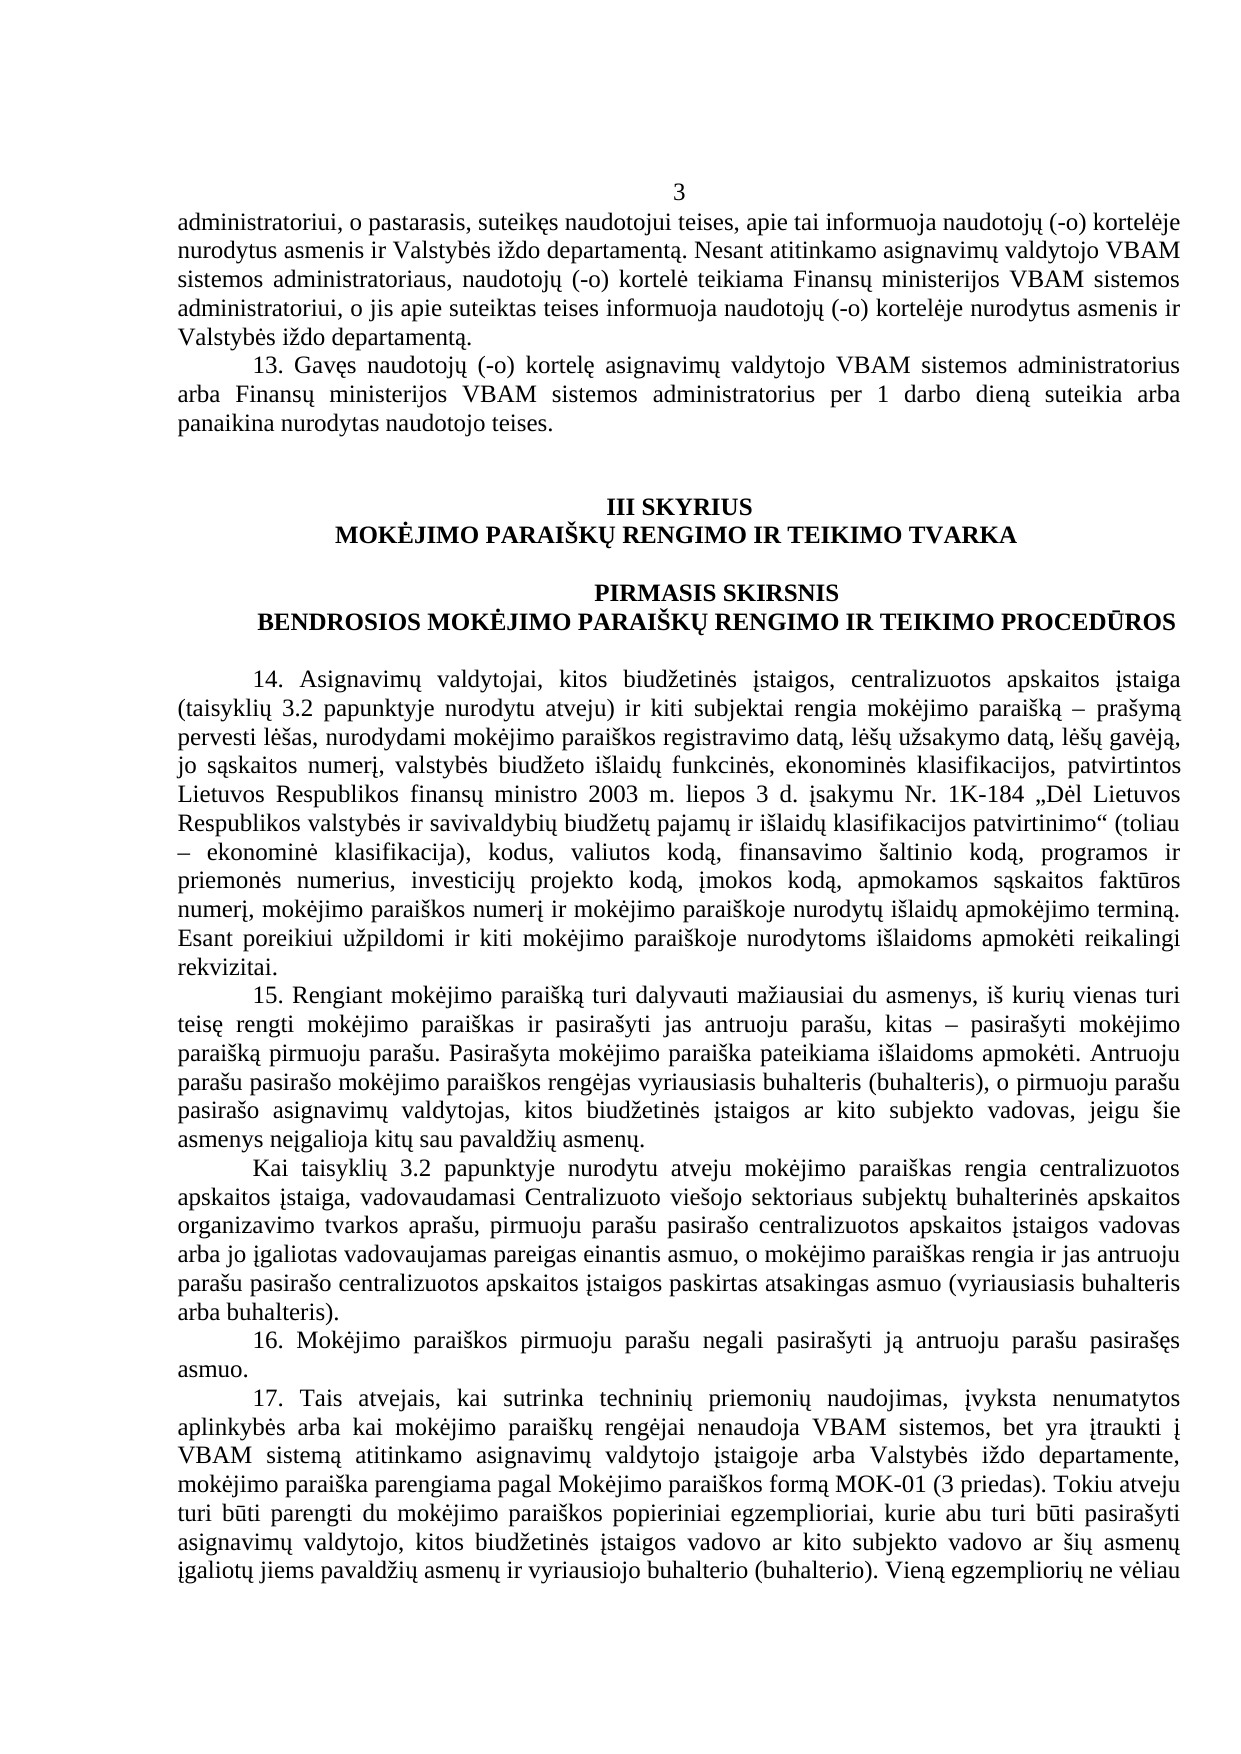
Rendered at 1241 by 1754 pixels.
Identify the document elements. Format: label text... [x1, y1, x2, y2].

text 16. Mokėjimo paraiškos pirmuoju parašu negali pasirašyti ją antruoju parašu pasirašęs asmuo. [177, 1326, 1181, 1383]
text 17. Tais atvejais, kai sutrinka techninių priemonių naudojimas, įvyksta nenumatytos aplinkybės arba kai mokėjimo paraiškų rengėjai nenaudoja VBAM sistemos, bet yra įtraukti į VBAM sistemą atitinkamo asignavimų valdytojo įstaigoje arba Valstybės iždo departamente, mokėjimo paraiška parengiama pagal Mokėjimo paraiškos formą MOK-01 (3 priedas). Tokiu atveju turi būti parengti du mokėjimo paraiškos popieriniai egzemplioriai, kurie abu turi būti pasirašyti asignavimų valdytojo, kitos biudžetinės įstaigos vadovo ar kito subjekto vadovo ar šių asmenų įgaliotų jiems pavaldžių asmenų ir vyriausiojo buhalterio (buhalterio). Vieną egzempliorių ne vėliau [177, 1383, 1181, 1584]
text Kai taisyklių 3.2 papunktyje nurodytu atveju mokėjimo paraiškas rengia centralizuotos apskaitos įstaiga, vadovaudamasi Centralizuoto viešojo sektoriaus subjektų buhalterinės apskaitos organizavimo tvarkos aprašu, pirmuoju parašu pasirašo centralizuotos apskaitos įstaigos vadovas arba jo įgaliotas vadovaujamas pareigas einantis asmuo, o mokėjimo paraiškas rengia ir jas antruoju parašu pasirašo centralizuotos apskaitos įstaigos paskirtas atsakingas asmuo (vyriausiasis buhalteris arba buhalteris). [177, 1153, 1181, 1326]
text 13. Gavęs naudotojų (-o) kortelę asignavimų valdytojo VBAM sistemos administratorius arba Finansų ministerijos VBAM sistemos administratorius per 1 darbo dieną suteikia arba panaikina nurodytas naudotojo teises. [177, 350, 1181, 437]
text BENDROSIOS MOKĖJIMO PARAIŠKŲ RENGIMO IR TEIKIMO PROCEDŪROS [177, 607, 1181, 636]
text III SKYRIUS [177, 492, 1181, 521]
text administratoriui, o pastarasis, suteikęs naudotojui teises, apie tai informuoja naudotojų (-o) kortelėje nurodytus asmenis ir Valstybės iždo departamentą. Nesant atitinkamo asignavimų valdytojo VBAM sistemos administratoriaus, naudotojų (-o) kortelė teikiama Finansų ministerijos VBAM sistemos administratoriui, o jis apie suteiktas teises informuoja naudotojų (-o) kortelėje nurodytus asmenis ir Valstybės iždo departamentą. [177, 207, 1181, 350]
text MOKĖJIMO PARAIŠKŲ RENGIMO IR TEIKIMO TVARKA [177, 521, 1181, 549]
text 15. Rengiant mokėjimo paraišką turi dalyvauti mažiausiai du asmenys, iš kurių vienas turi teisę rengti mokėjimo paraiškas ir pasirašyti jas antruoju parašu, kitas – pasirašyti mokėjimo paraišką pirmuoju parašu. Pasirašyta mokėjimo paraiška pateikiama išlaidoms apmokėti. Antruoju parašu pasirašo mokėjimo paraiškos rengėjas vyriausiasis buhalteris (buhalteris), o pirmuoju parašu pasirašo asignavimų valdytojas, kitos biudžetinės įstaigos ar kito subjekto vadovas, jeigu šie asmenys neįgalioja kitų sau pavaldžių asmenų. [177, 981, 1181, 1153]
text 14. Asignavimų valdytojai, kitos biudžetinės įstaigos, centralizuotos apskaitos įstaiga (taisyklių 3.2 papunktyje nurodytu atveju) ir kiti subjektai rengia mokėjimo paraišką – prašymą pervesti lėšas, nurodydami mokėjimo paraiškos registravimo datą, lėšų užsakymo datą, lėšų gavėją, jo sąskaitos numerį, valstybės biudžeto išlaidų funkcinės, ekonominės klasifikacijos, patvirtintos Lietuvos Respublikos finansų ministro 2003 m. liepos 3 d. įsakymu Nr. 1K-184 „Dėl Lietuvos Respublikos valstybės ir savivaldybių biudžetų pajamų ir išlaidų klasifikacijos patvirtinimo“ (toliau – ekonominė klasifikacija), kodus, valiutos kodą, finansavimo šaltinio kodą, programos ir priemonės numerius, investicijų projekto kodą, įmokos kodą, apmokamos sąskaitos faktūros numerį, mokėjimo paraiškos numerį ir mokėjimo paraiškoje nurodytų išlaidų apmokėjimo terminą. Esant poreikiui užpildomi ir kiti mokėjimo paraiškoje nurodytoms išlaidoms apmokėti reikalingi rekvizitai. [177, 664, 1181, 981]
text PIRMASIS SKIRSNIS [177, 578, 1181, 607]
